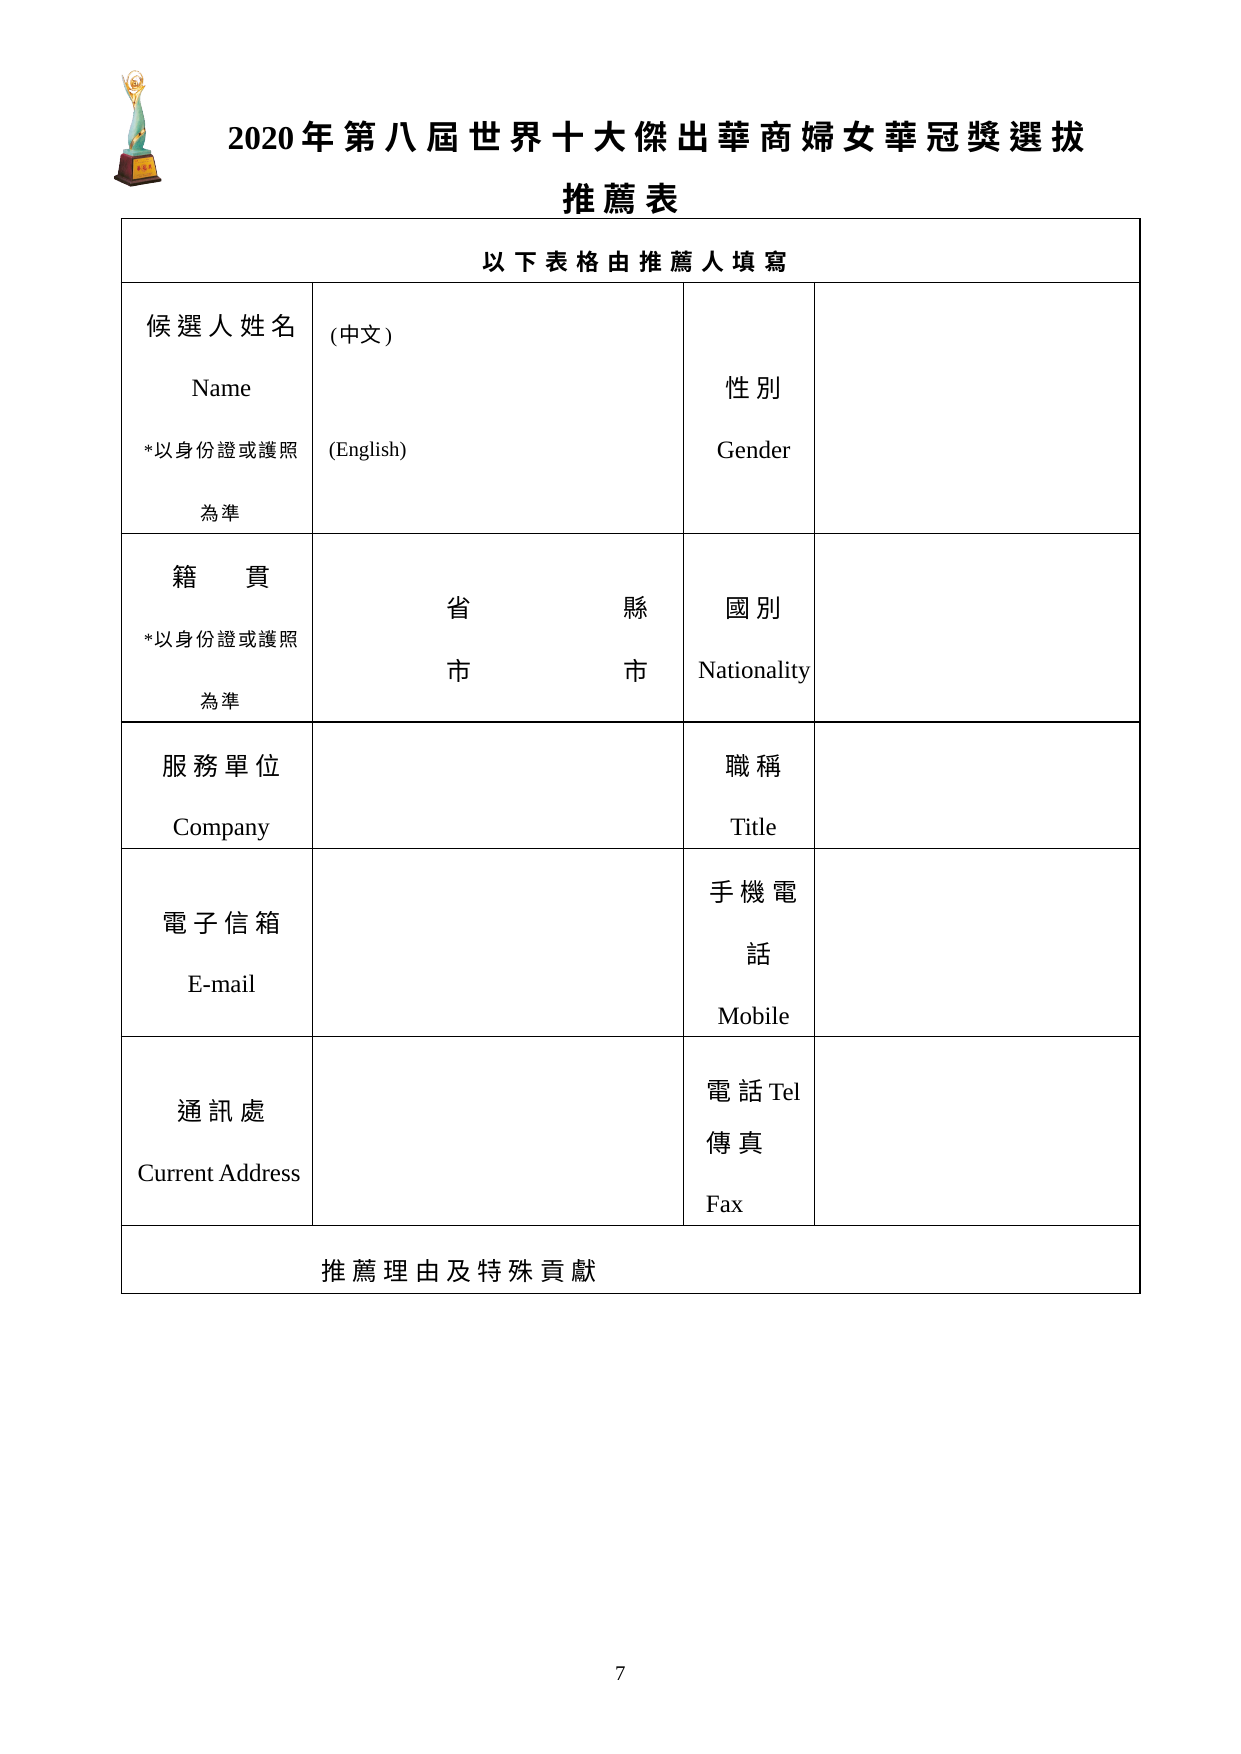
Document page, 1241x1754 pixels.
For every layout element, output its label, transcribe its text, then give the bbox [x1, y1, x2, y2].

table_cell [313, 1037, 683, 1224]
table_cell 服務單位 Company [122, 723, 312, 847]
table_cell 候選人姓名 Name *以身份證或護照為準 [122, 283, 312, 533]
text 推薦表 [110, 156, 1131, 218]
table_cell (中文) (English) [313, 283, 683, 533]
table_cell 電子信箱 E-mail [122, 849, 312, 1036]
table_cell 性別 Gender [684, 283, 814, 533]
table_cell 籍 貫 *以身份證或護照為準 [122, 534, 312, 721]
table_cell 手機電話 Mobile [684, 849, 814, 1036]
table_cell [815, 1037, 1139, 1224]
table_cell [815, 283, 1139, 533]
table_cell 推薦理由及特殊貢獻 [122, 1226, 1139, 1293]
table_cell [313, 723, 683, 847]
table_cell [815, 723, 1139, 847]
table_cell 通訊處 Current Address [122, 1037, 312, 1224]
table_header 以下表格由推薦人填寫 [122, 219, 1139, 282]
table_cell [815, 534, 1139, 721]
table_cell 職稱 Title [684, 723, 814, 847]
text 2020年第八屆世界十大傑出華商婦女華冠獎選拔 [222, 93, 1097, 156]
table_cell 電話Tel 傳真Fax [684, 1037, 814, 1224]
table_cell 省 縣 市 市 [313, 534, 683, 721]
table_cell [815, 849, 1139, 1036]
table_cell [313, 849, 683, 1036]
table_cell 國別 Nationality [684, 534, 814, 721]
